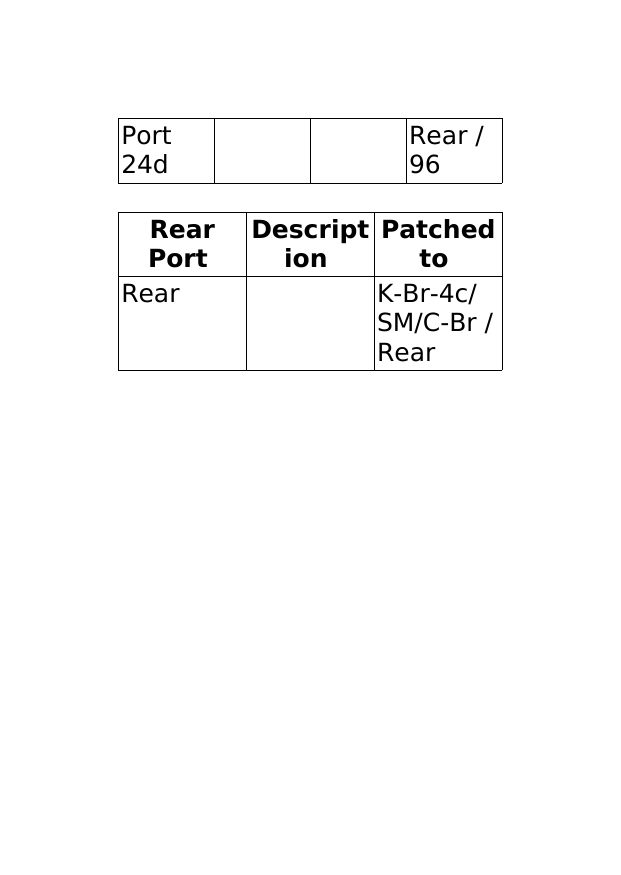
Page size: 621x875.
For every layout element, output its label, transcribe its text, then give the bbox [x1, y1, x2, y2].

table_cell Rear [119, 277, 246, 370]
table_cell Rear / 96 [407, 119, 502, 182]
table_header Patched to [375, 213, 502, 276]
table_cell Port 24d [119, 119, 214, 182]
table_cell [215, 119, 310, 182]
table_header Rear Port [119, 213, 246, 276]
table_cell [247, 277, 374, 370]
table_header Description [247, 213, 374, 276]
table_cell K-Br-4c/SM/C-Br / Rear [375, 277, 502, 370]
table_cell [311, 119, 406, 182]
